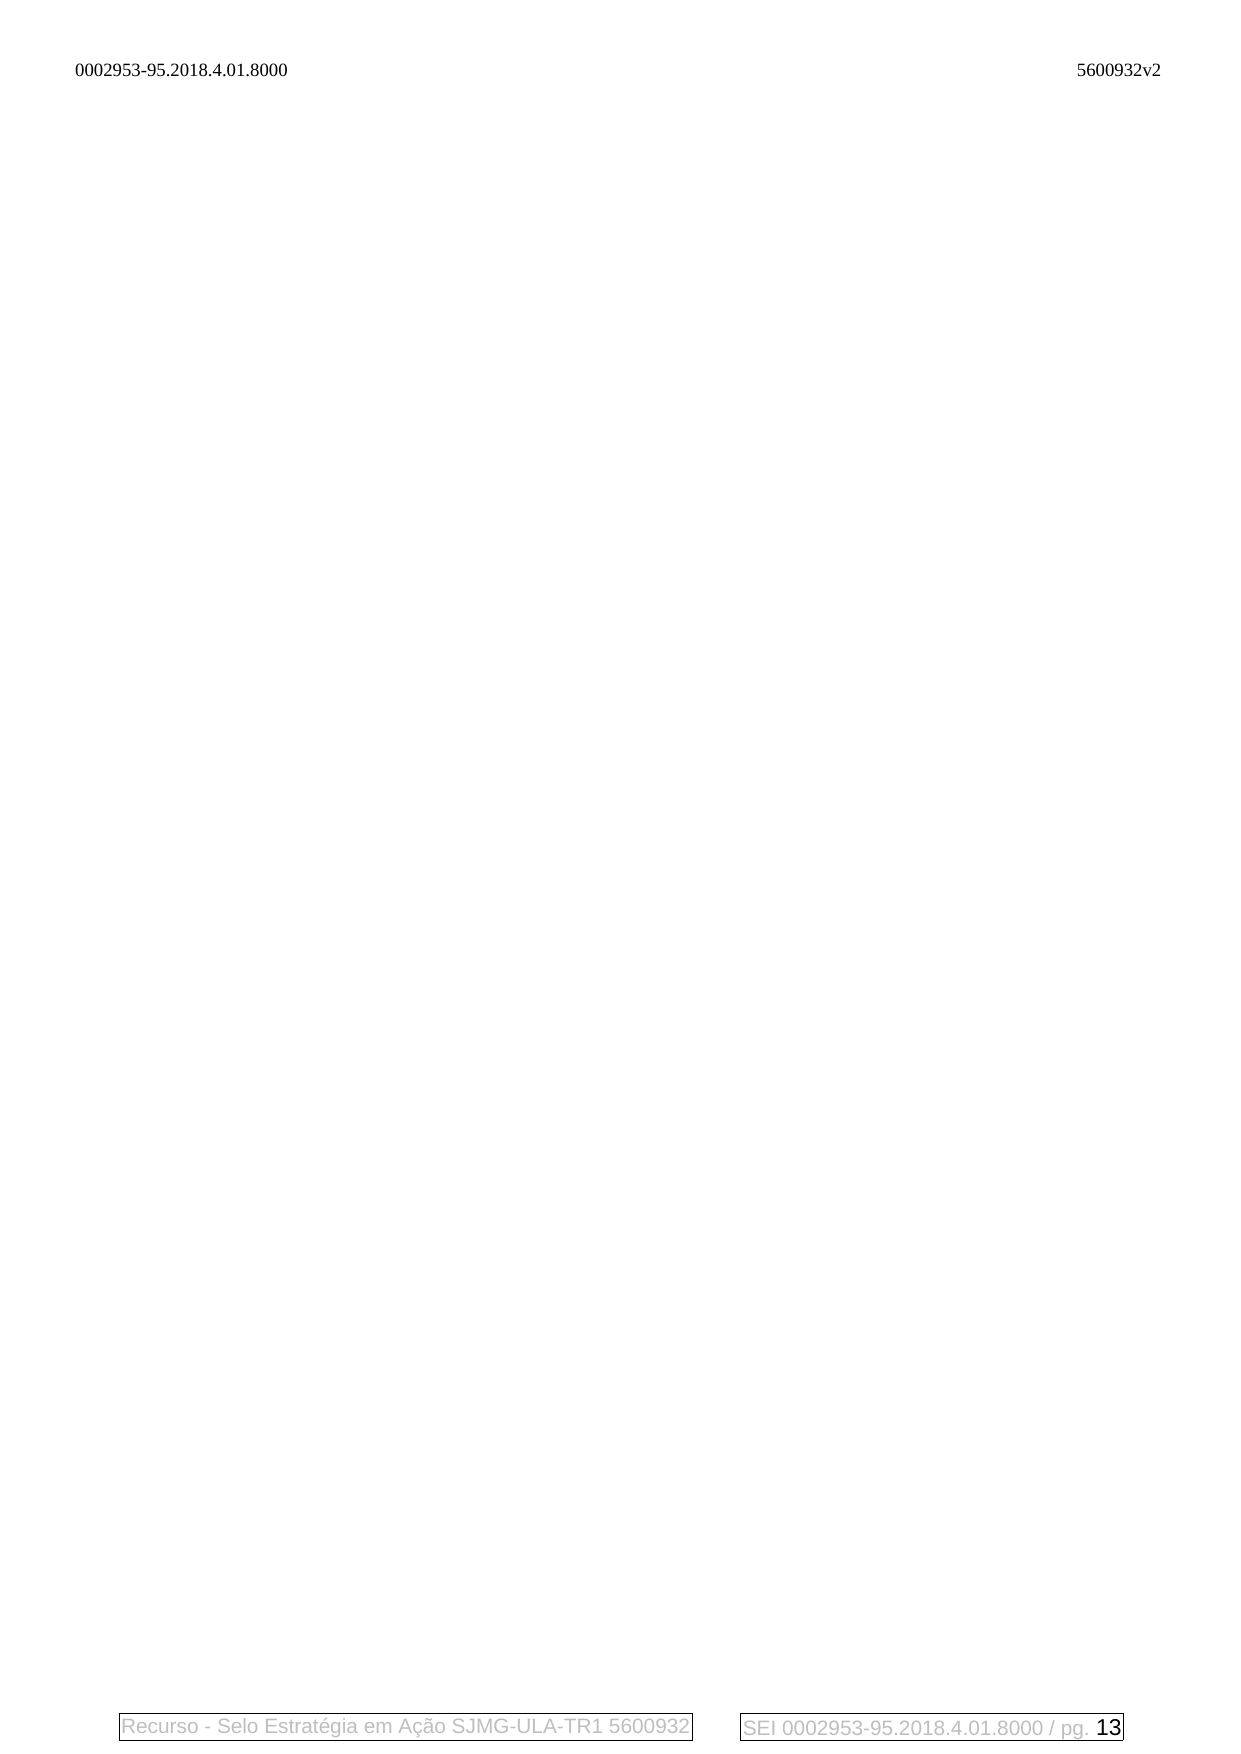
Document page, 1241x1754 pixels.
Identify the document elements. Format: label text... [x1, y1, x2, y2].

text 0002953-95.2018.4.01.8000 5600932v2 [75, 59, 1192, 81]
